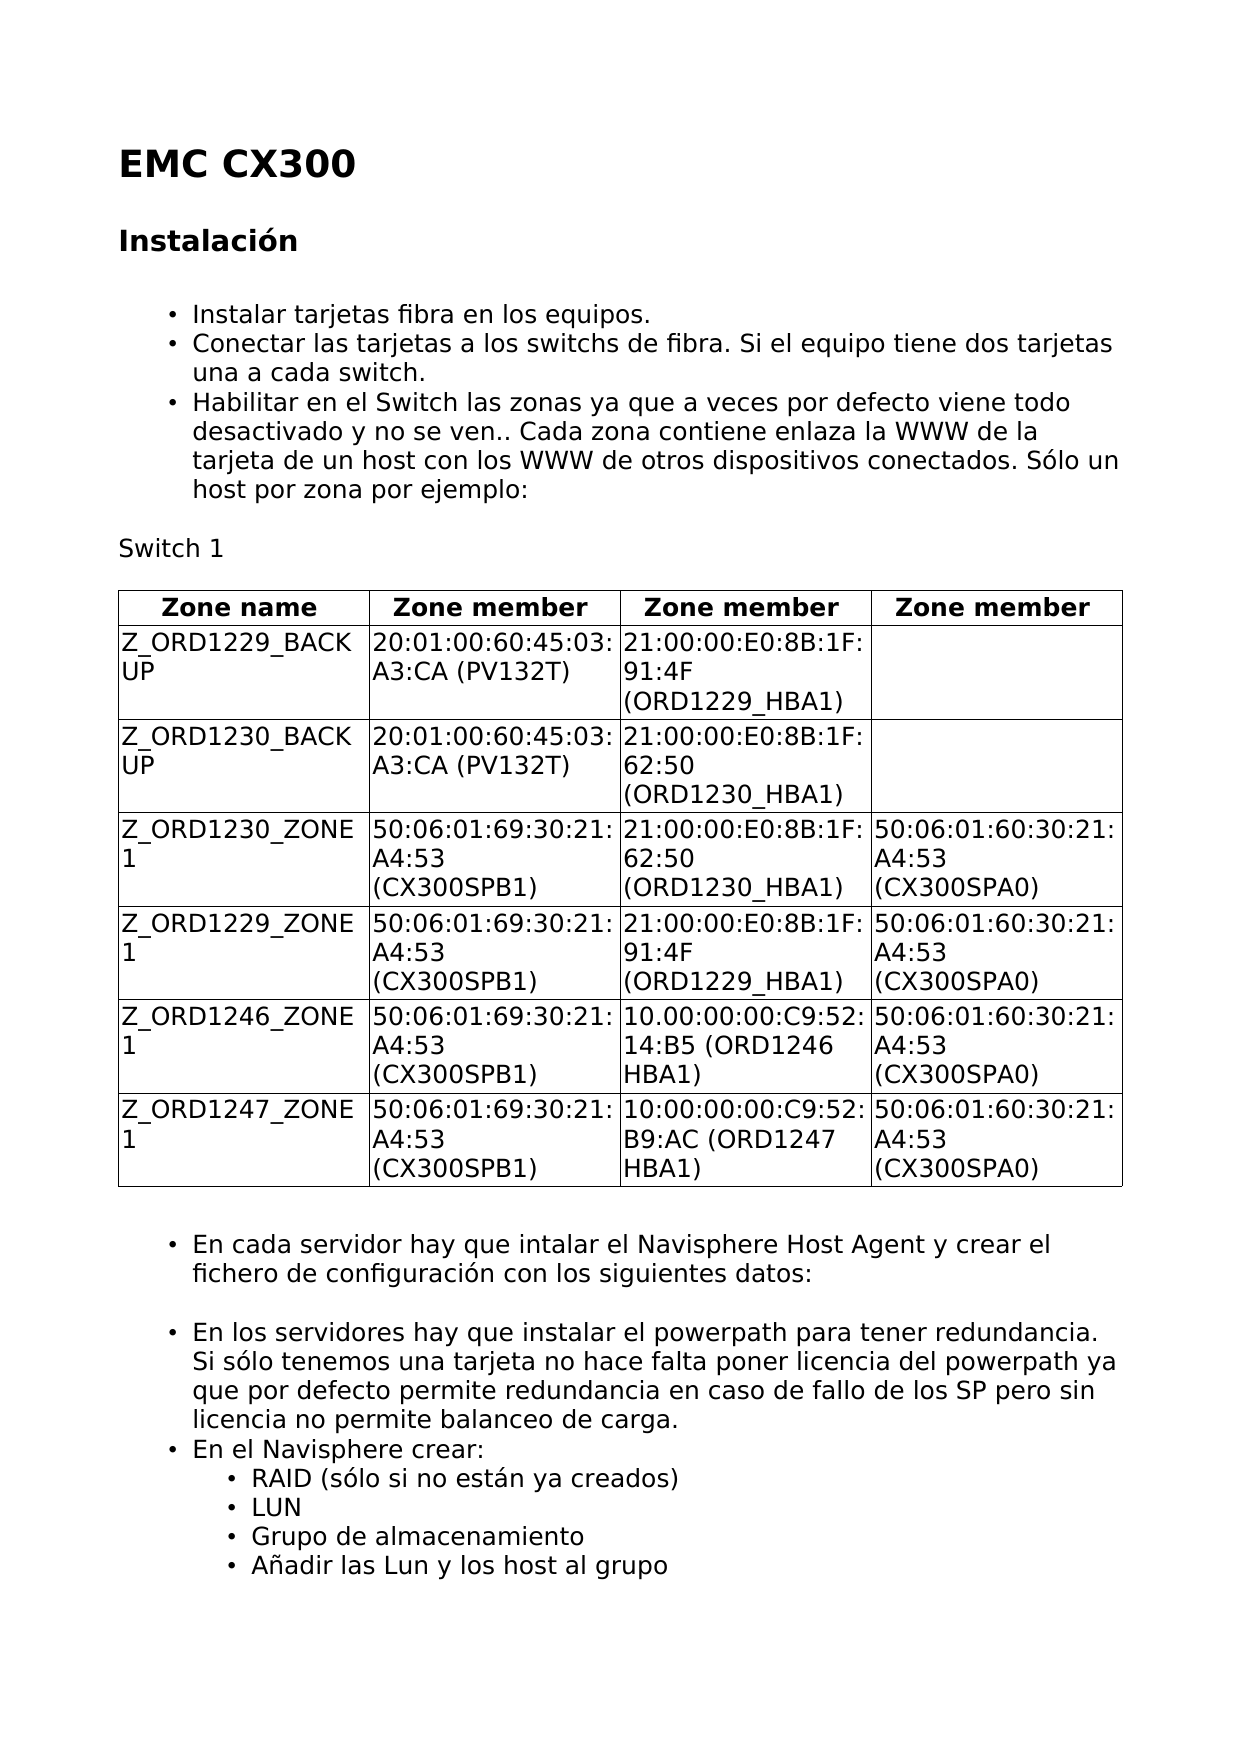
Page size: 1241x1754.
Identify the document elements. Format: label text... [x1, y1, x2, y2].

list Añadir las Lun y los host al grupo [236, 1552, 1122, 1581]
table_cell 50:06:01:60:30:21:A4:53 (CX300SPA0) [872, 907, 1122, 999]
list RAID (sólo si no están ya creados) [236, 1464, 1122, 1493]
table_cell Z_ORD1229_BACKUP [119, 626, 369, 719]
subtitle Instalación [118, 224, 1122, 258]
table_header Zone member [370, 591, 620, 625]
table_cell 21:00:00:E0:8B:1F:62:50 (ORD1230_HBA1) [621, 720, 871, 812]
list Habilitar en el Switch las zonas ya que a veces por defecto viene todo desactivado y no se ven.. Cada zona contiene enlaza la WWW de la tarjeta de un host con los WWW de otros dispositivos conectados. Sólo un host por zona por ejemplo: [177, 388, 1122, 504]
table_cell Z_ORD1230_BACKUP [119, 720, 369, 812]
list En cada servidor hay que intalar el Navisphere Host Agent y crear el fichero de configuración con los siguientes datos: [177, 1230, 1122, 1289]
list Instalar tarjetas fibra en los equipos. [177, 300, 1122, 329]
table_cell Z_ORD1246_ZONE1 [119, 1000, 369, 1093]
table_header Zone member [872, 591, 1122, 625]
table_cell 50:06:01:60:30:21:A4:53 (CX300SPA0) [872, 813, 1122, 906]
list En el Navisphere crear: [177, 1435, 1122, 1464]
table_cell 50:06:01:60:30:21:A4:53 (CX300SPA0) [872, 1000, 1122, 1093]
table_cell 50:06:01:69:30:21:A4:53 (CX300SPB1) [370, 1094, 620, 1186]
table_cell 50:06:01:69:30:21:A4:53 (CX300SPB1) [370, 907, 620, 999]
table_cell [872, 720, 1122, 812]
table_cell 50:06:01:60:30:21:A4:53 (CX300SPA0) [872, 1094, 1122, 1186]
table_cell 20:01:00:60:45:03:A3:CA (PV132T) [370, 720, 620, 812]
table_cell Z_ORD1230_ZONE1 [119, 813, 369, 906]
list En los servidores hay que instalar el powerpath para tener redundancia. Si sólo tenemos una tarjeta no hace falta poner licencia del powerpath ya que por defecto permite redundancia en caso de fallo de los SP pero sin licencia no permite balanceo de carga. [177, 1318, 1122, 1435]
table_cell 21:00:00:E0:8B:1F:91:4F (ORD1229_HBA1) [621, 626, 871, 719]
table_cell Z_ORD1229_ZONE1 [119, 907, 369, 999]
table_cell 20:01:00:60:45:03:A3:CA (PV132T) [370, 626, 620, 719]
text Switch 1 [118, 534, 1122, 563]
table_cell 10.00:00:00:C9:52:14:B5 (ORD1246 HBA1) [621, 1000, 871, 1093]
table_cell Z_ORD1247_ZONE1 [119, 1094, 369, 1186]
list Conectar las tarjetas a los switchs de fibra. Si el equipo tiene dos tarjetas una a cada switch. [177, 329, 1122, 388]
table_cell [872, 626, 1122, 719]
table_cell 10:00:00:00:C9:52:B9:AC (ORD1247 HBA1) [621, 1094, 871, 1186]
table_header Zone name [119, 591, 369, 625]
table_header Zone member [621, 591, 871, 625]
table_cell 50:06:01:69:30:21:A4:53 (CX300SPB1) [370, 1000, 620, 1093]
table_cell 21:00:00:E0:8B:1F:91:4F (ORD1229_HBA1) [621, 907, 871, 999]
list LUN [236, 1493, 1122, 1522]
table_cell 50:06:01:69:30:21:A4:53 (CX300SPB1) [370, 813, 620, 906]
list Grupo de almacenamiento [236, 1522, 1122, 1552]
table_cell 21:00:00:E0:8B:1F:62:50 (ORD1230_HBA1) [621, 813, 871, 906]
subtitle EMC CX300 [118, 143, 1122, 187]
